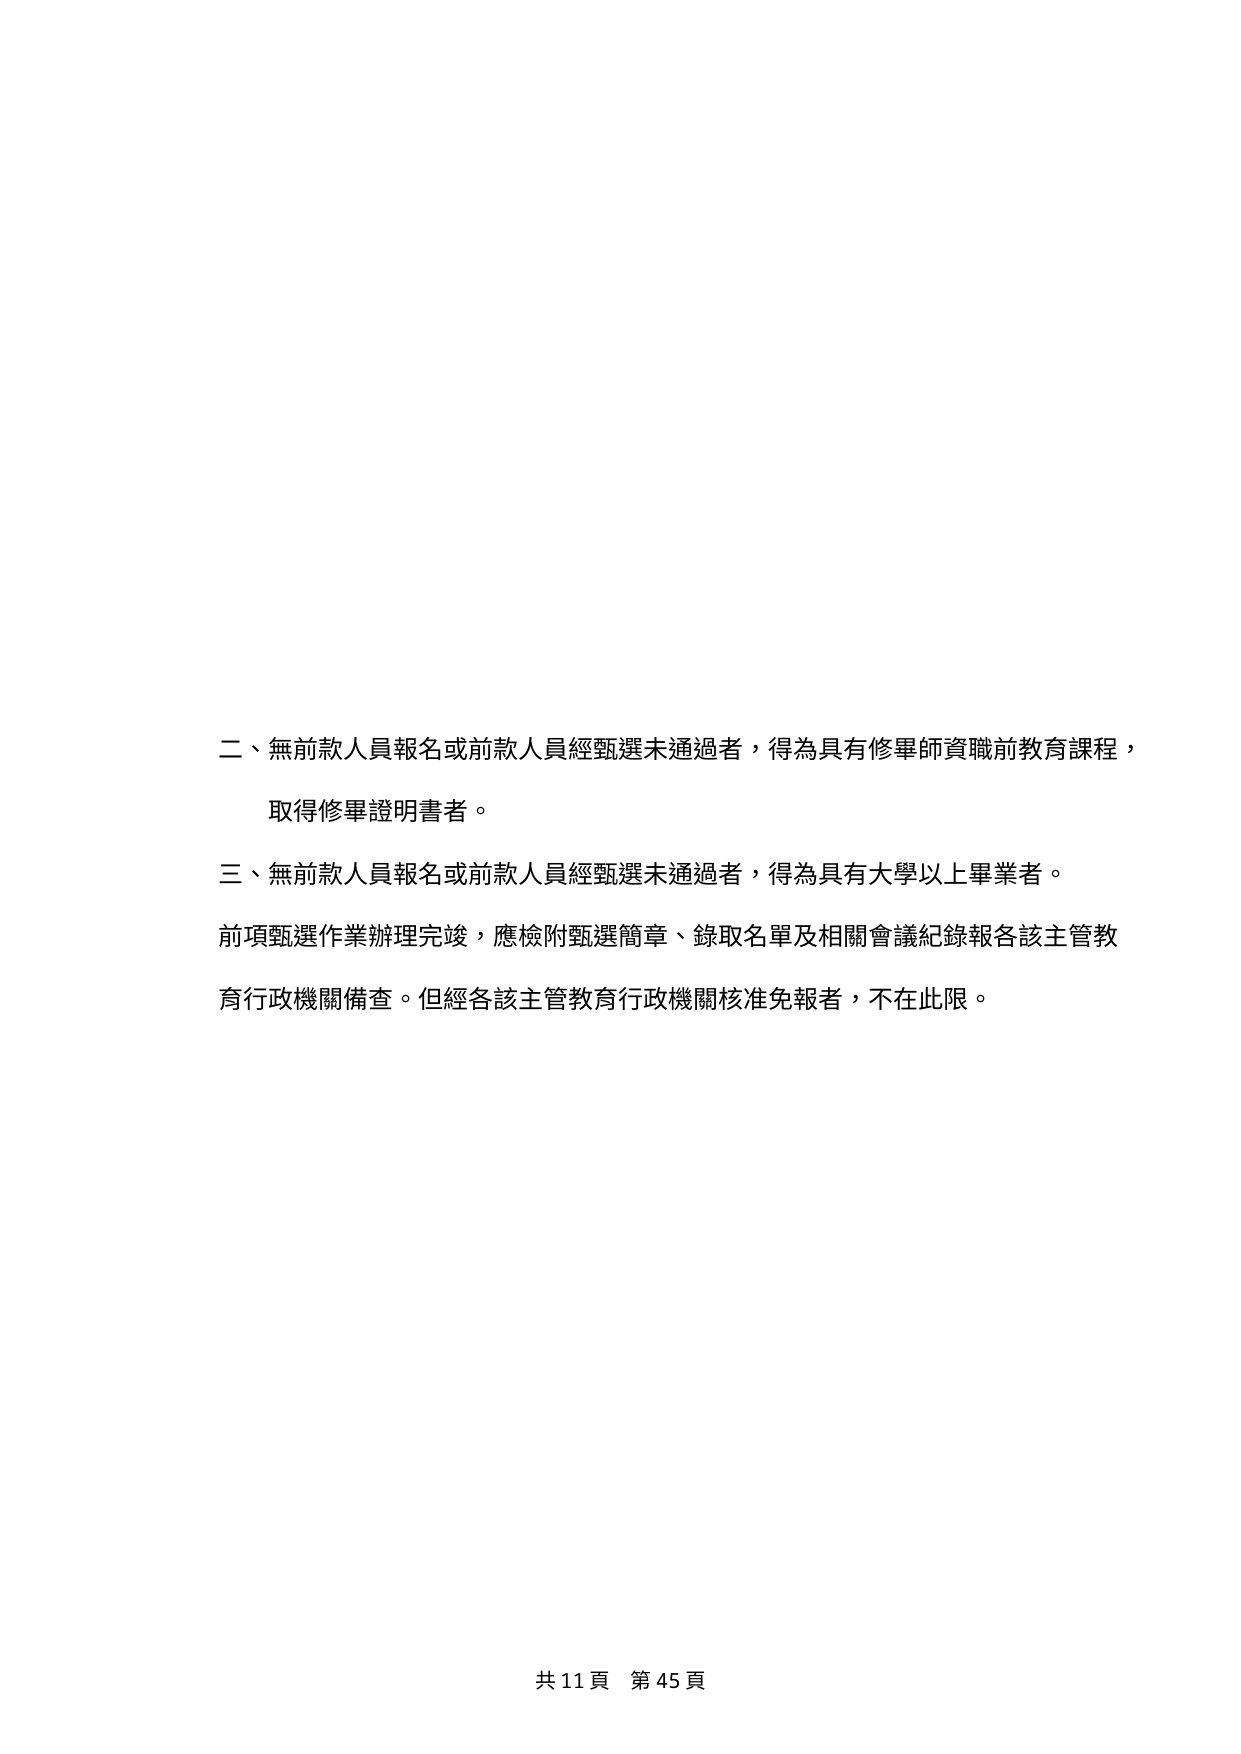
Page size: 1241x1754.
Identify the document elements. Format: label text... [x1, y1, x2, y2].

text 三、無前款人員報名或前款人員經甄選未通過者，得為具有大學以上畢業者。 [118, 831, 1122, 893]
text 二、無前款人員報名或前款人員經甄選未通過者，得為具有修畢師資職前教育課程，取得修畢證明書者。 [218, 706, 1122, 831]
text 前項甄選作業辦理完竣，應檢附甄選簡章、錄取名單及相關會議紀錄報各該主管教育行政機關備查。但經各該主管教育行政機關核准免報者，不在此限。 [218, 893, 1122, 1018]
